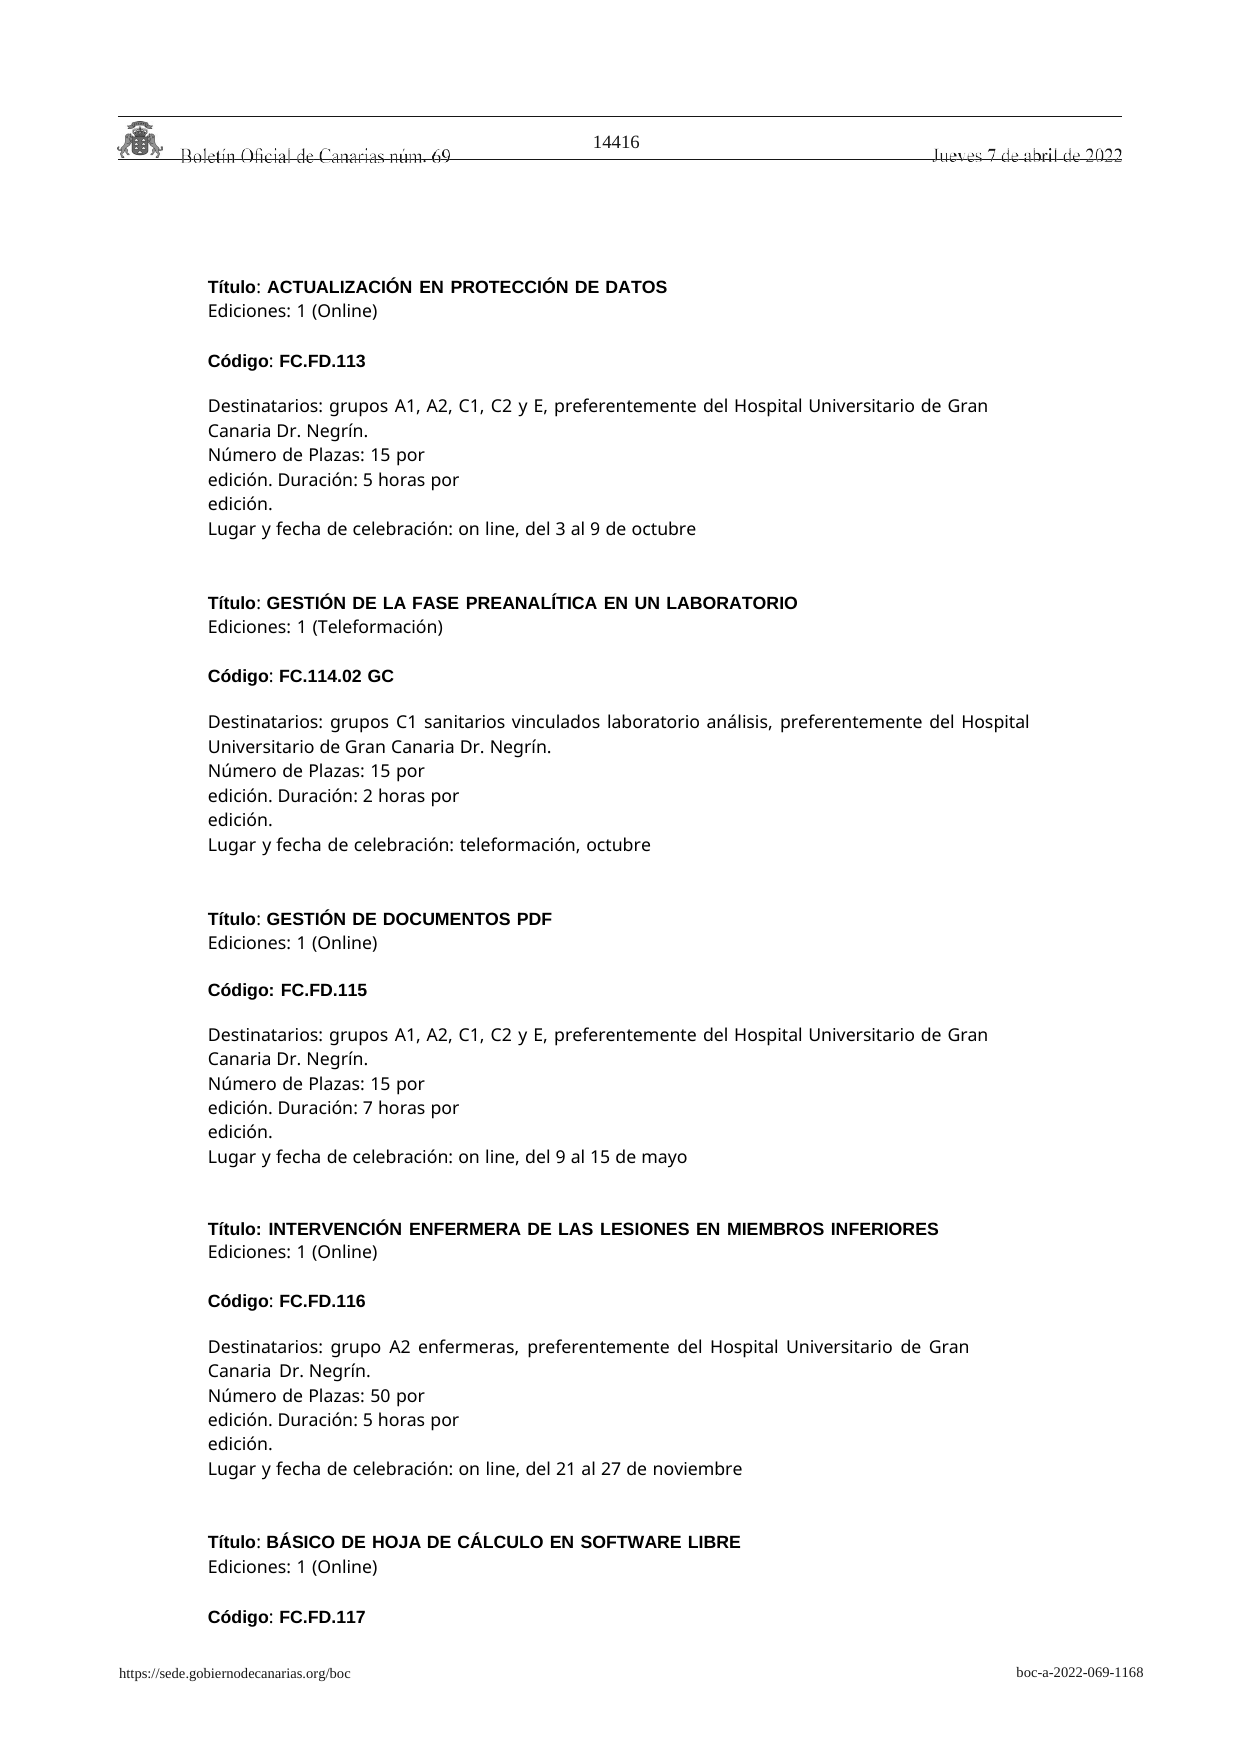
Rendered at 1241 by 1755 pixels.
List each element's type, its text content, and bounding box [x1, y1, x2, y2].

subtitle Título: BÁSICO DE HOJA DE CÁLCULO EN SOFTWARE LIBRE [208, 1530, 1134, 1554]
subtitle Código: FC.FD.117 [208, 1604, 1134, 1628]
text Destinatarios: grupo A2 enfermeras, preferentemente del Hospital Universitario de Gran Canaria Dr. Negrín. [208, 1334, 1033, 1383]
text Ediciones: 1 (Online) [208, 1239, 1134, 1263]
text Ediciones: 1 (Online) [208, 299, 1134, 323]
text Lugar y fecha de celebración: on line, del 9 al 15 de mayo [208, 1144, 1134, 1168]
subtitle Título: INTERVENCIÓN ENFERMERA DE LAS LESIONES EN MIEMBROS INFERIORES [208, 1218, 1134, 1239]
subtitle Código: FC.FD.115 [208, 980, 1134, 1000]
text Número de Plazas: 15 por edición. Duración: 2 horas por edición. [208, 759, 491, 831]
subtitle Título: ACTUALIZACIÓN EN PROTECCIÓN DE DATOS [208, 274, 1134, 298]
subtitle Código: FC.114.02 GC [208, 664, 1134, 688]
subtitle Código: FC.FD.113 [208, 348, 1134, 372]
text Destinatarios: grupos A1, A2, C1, C2 y E, preferentemente del Hospital Universitario de Gran Canaria Dr. Negrín. [208, 1022, 1033, 1071]
text Lugar y fecha de celebración: on line, del 21 al 27 de noviembre [208, 1456, 1134, 1481]
text Lugar y fecha de celebración: teleformación, octubre [208, 832, 1134, 856]
text Ediciones: 1 (Online) [208, 1555, 1134, 1579]
subtitle Código: FC.FD.116 [208, 1288, 1134, 1312]
text Número de Plazas: 15 por edición. Duración: 5 horas por edición. [208, 443, 491, 515]
subtitle Título: GESTIÓN DE LA FASE PREANALÍTICA EN UN LABORATORIO [208, 590, 1134, 614]
text Ediciones: 1 (Teleformación) [208, 615, 1134, 639]
text Lugar y fecha de celebración: on line, del 3 al 9 de octubre [208, 516, 1134, 540]
text Ediciones: 1 (Online) [208, 931, 1134, 955]
subtitle Título: GESTIÓN DE DOCUMENTOS PDF [208, 906, 1134, 930]
text Número de Plazas: 15 por edición. Duración: 7 horas por edición. [208, 1071, 491, 1144]
text Destinatarios: grupos C1 sanitarios vinculados laboratorio análisis, preferentemente del Hospital Universitario de Gran Canaria Dr. Negrín. [208, 710, 1033, 758]
text Destinatarios: grupos A1, A2, C1, C2 y E, preferentemente del Hospital Universitario de Gran Canaria Dr. Negrín. [208, 394, 1033, 442]
text Número de Plazas: 50 por edición. Duración: 5 horas por edición. [208, 1383, 491, 1456]
